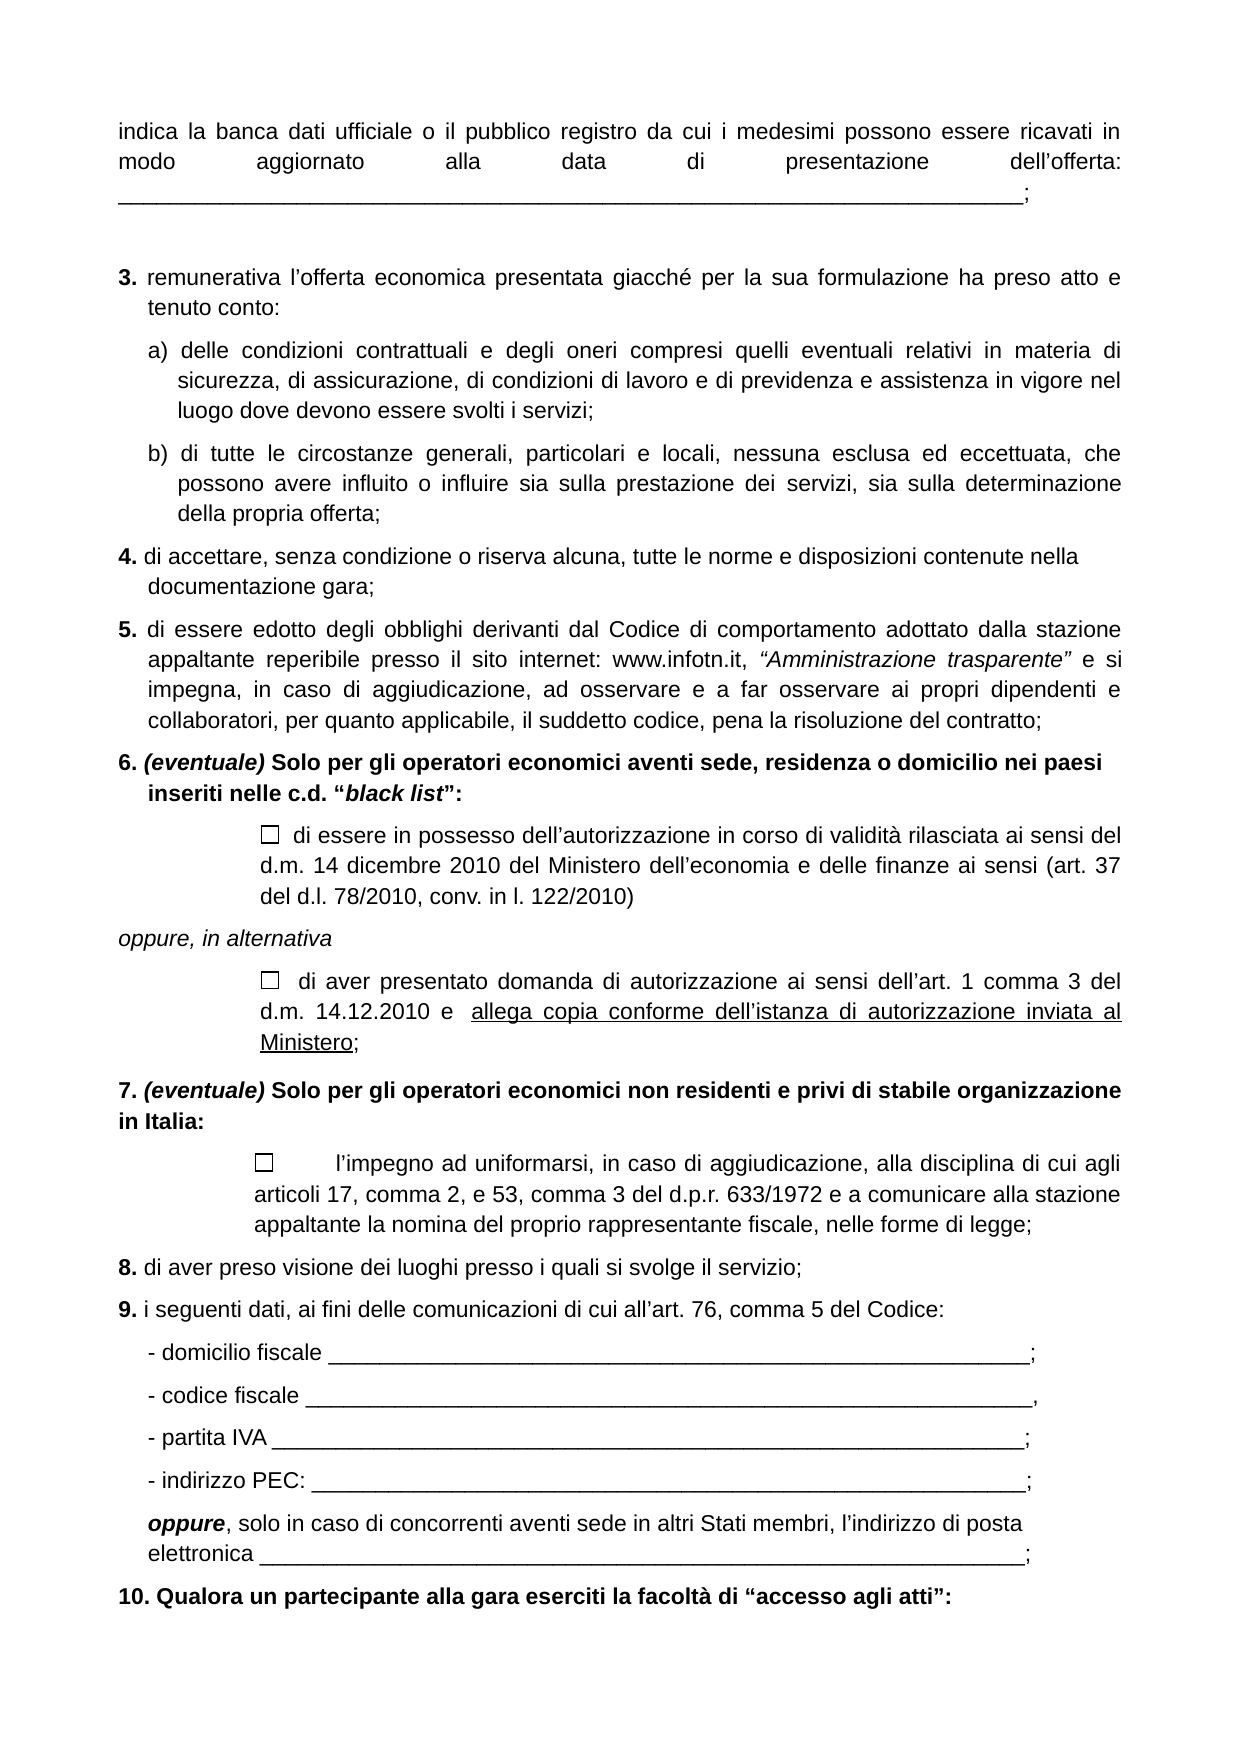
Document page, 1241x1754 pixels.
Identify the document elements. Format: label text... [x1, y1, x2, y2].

text - indirizzo PEC: ________________________________________________________; [148, 1467, 1122, 1493]
text 8. di aver preso visione dei luoghi presso i quali si svolge il servizio; [118, 1253, 1122, 1280]
text 10. Qualora un partecipante alla gara eserciti la facoltà di “accesso agli atti”: [118, 1583, 1122, 1609]
text 5. di essere edotto degli obblighi derivanti dal Codice di comportamento adottato dalla stazione appaltante reperibile presso il sito internet: www.infotn.it, “Amministrazione trasparente” e si impegna, in caso di aggiudicazione, ad osservare e a far osservare ai propri dipendenti e collaboratori, per quanto applicabile, il suddetto codice, pena la risoluzione del contratto; [118, 616, 1122, 733]
text l’impegno ad uniformarsi, in caso di aggiudicazione, alla disciplina di cui agli articoli 17, comma 2, e 53, comma 3 del d.p.r. 633/1972 e a comunicare alla stazione appaltante la nomina del proprio rappresentante fiscale, nelle forme di legge; [254, 1150, 1122, 1237]
text di aver presentato domanda di autorizzazione ai sensi dell’art. 1 comma 3 del d.m. 14.12.2010 e allega copia conforme dell’istanza di autorizzazione inviata al Ministero; [254, 968, 1122, 1055]
text oppure, in alternativa [118, 925, 1122, 952]
text 9. i seguenti dati, ai fini delle comunicazioni di cui all’art. 76, comma 5 del Codice: [118, 1296, 1122, 1323]
text 6. (eventuale) Solo per gli operatori economici aventi sede, residenza o domicilio nei paesi inseriti nelle c.d. “black list”: [118, 749, 1122, 806]
text di essere in possesso dell’autorizzazione in corso di validità rilasciata ai sensi del d.m. 14 dicembre 2010 del Ministero dell’economia e delle finanze ai sensi (art. 37 del d.l. 78/2010, conv. in l. 122/2010) [207, 822, 1122, 909]
text - domicilio fiscale _______________________________________________________; [118, 1339, 1122, 1365]
text 3. remunerativa l’offerta economica presentata giacché per la sua formulazione ha preso atto e tenuto conto: [118, 264, 1122, 321]
list indica la banca dati ufficiale o il pubblico registro da cui i medesimi possono essere ricavati in modo aggiornato alla data di presentazione dell’offerta: _______________________________________________________________________; [118, 118, 1122, 205]
text b) di tutte le circostanze generali, particolari e locali, nessuna esclusa ed eccettuata, che possono avere influito o influire sia sulla prestazione dei servizi, sia sulla determinazione della propria offerta; [148, 440, 1122, 527]
text a) delle condizioni contrattuali e degli oneri compresi quelli eventuali relativi in materia di sicurezza, di assicurazione, di condizioni di lavoro e di previdenza e assistenza in vigore nel luogo dove devono essere svolti i servizi; [148, 337, 1122, 424]
text - partita IVA ___________________________________________________________; [148, 1424, 1122, 1451]
text - codice fiscale _________________________________________________________, [148, 1382, 1122, 1408]
text 7. (eventuale) Solo per gli operatori economici non residenti e privi di stabile organizzazione in Italia: [118, 1077, 1122, 1134]
text oppure, solo in caso di concorrenti aventi sede in altri Stati membri, l’indirizzo di posta elettronica ____________________________________________________________; [118, 1510, 1122, 1566]
text 4. di accettare, senza condizione o riserva alcuna, tutte le norme e disposizioni contenute nella documentazione gara; [118, 543, 1122, 600]
